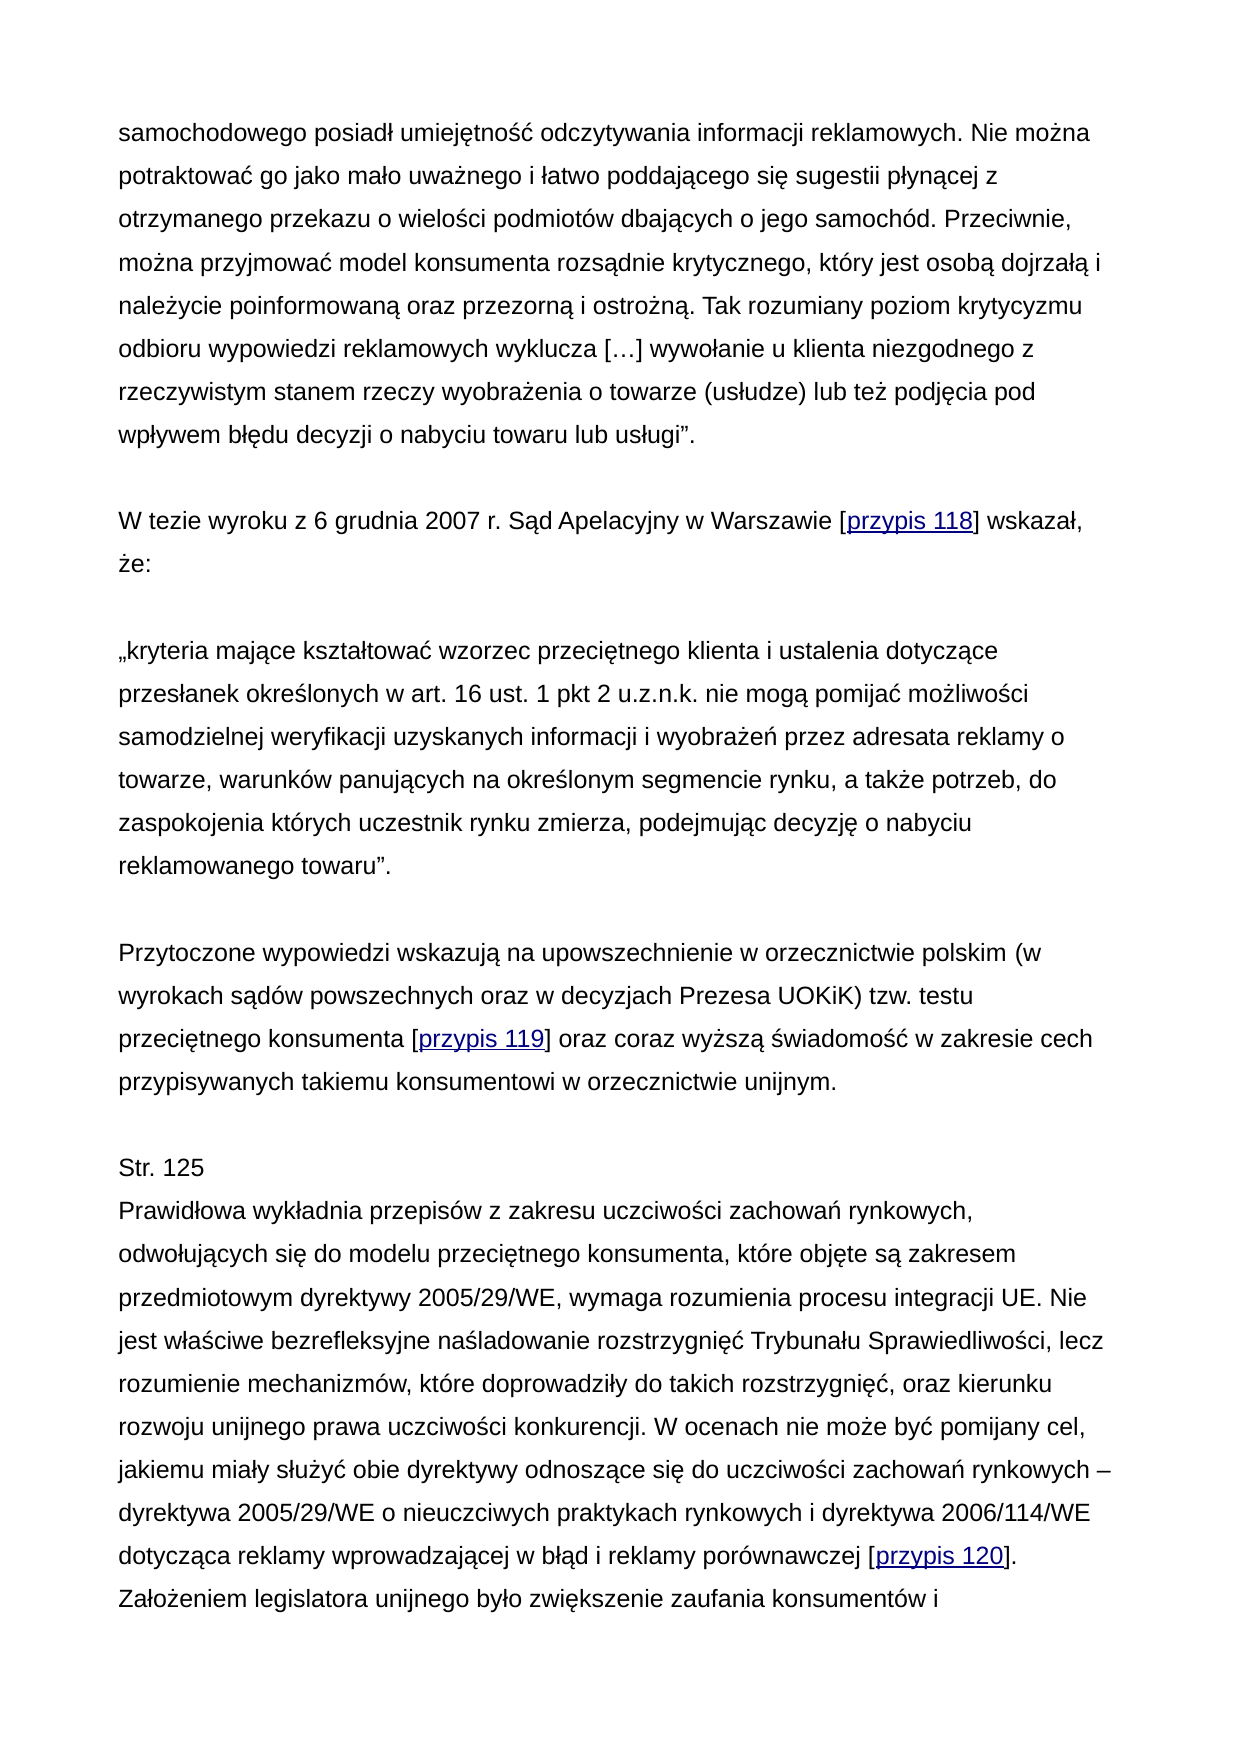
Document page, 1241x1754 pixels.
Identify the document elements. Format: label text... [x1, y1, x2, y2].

text Przytoczone wypowiedzi wskazują na upowszechnienie w orzecznictwie polskim (w wyrokach sądów powszechnych oraz w decyzjach Prezesa UOKiK) tzw. testu przeciętnego konsumenta [przypis 119] oraz coraz wyższą świadomość w zakresie cech przypisywanych takiemu konsumentowi w orzecznictwie unijnym. [118, 937, 1122, 1096]
text „kryteria mające kształtować wzorzec przeciętnego klienta i ustalenia dotyczące przesłanek określonych w art. 16 ust. 1 pkt 2 u.z.n.k. nie mogą pomijać możliwości samodzielnej weryfikacji uzyskanych informacji i wyobrażeń przez adresata reklamy o towarze, warunków panujących na określonym segmencie rynku, a także potrzeb, do zaspokojenia których uczestnik rynku zmierza, podejmując decyzję o nabyciu reklamowanego towaru”. [118, 636, 1122, 880]
text Prawidłowa wykładnia przepisów z zakresu uczciwości zachowań rynkowych, odwołujących się do modelu przeciętnego konsumenta, które objęte są zakresem przedmiotowym dyrektywy 2005/29/WE, wymaga rozumienia procesu integracji UE. Nie jest właściwe bezrefleksyjne naśladowanie rozstrzygnięć Trybunału Sprawiedliwości, lecz rozumienie mechanizmów, które doprowadziły do takich rozstrzygnięć, oraz kierunku rozwoju unijnego prawa uczciwości konkurencji. W ocenach nie może być pomijany cel, jakiemu miały służyć obie dyrektywy odnoszące się do uczciwości zachowań rynkowych – dyrektywa 2005/29/WE o nieuczciwych praktykach rynkowych i dyrektywa 2006/114/WE dotycząca reklamy wprowadzającej w błąd i reklamy porównawczej [przypis 120]. Założeniem legislatora unijnego było zwiększenie zaufania konsumentów i [118, 1196, 1122, 1613]
text samochodowego posiadł umiejętność odczytywania informacji reklamowych. Nie można potraktować go jako mało uważnego i łatwo poddającego się sugestii płynącej z otrzymanego przekazu o wielości podmiotów dbających o jego samochód. Przeciwnie, można przyjmować model konsumenta rozsądnie krytycznego, który jest osobą dojrzałą i należycie poinformowaną oraz przezorną i ostrożną. Tak rozumiany poziom krytycyzmu odbioru wypowiedzi reklamowych wyklucza […] wywołanie u klienta niezgodnego z rzeczywistym stanem rzeczy wyobrażenia o towarze (usłudze) lub też podjęcia pod wpływem błędu decyzji o nabyciu towaru lub usługi”. [118, 118, 1122, 449]
text Str. 125 [118, 1153, 1122, 1182]
text W tezie wyroku z 6 grudnia 2007 r. Sąd Apelacyjny w Warszawie [przypis 118] wskazał, że: [118, 506, 1122, 578]
